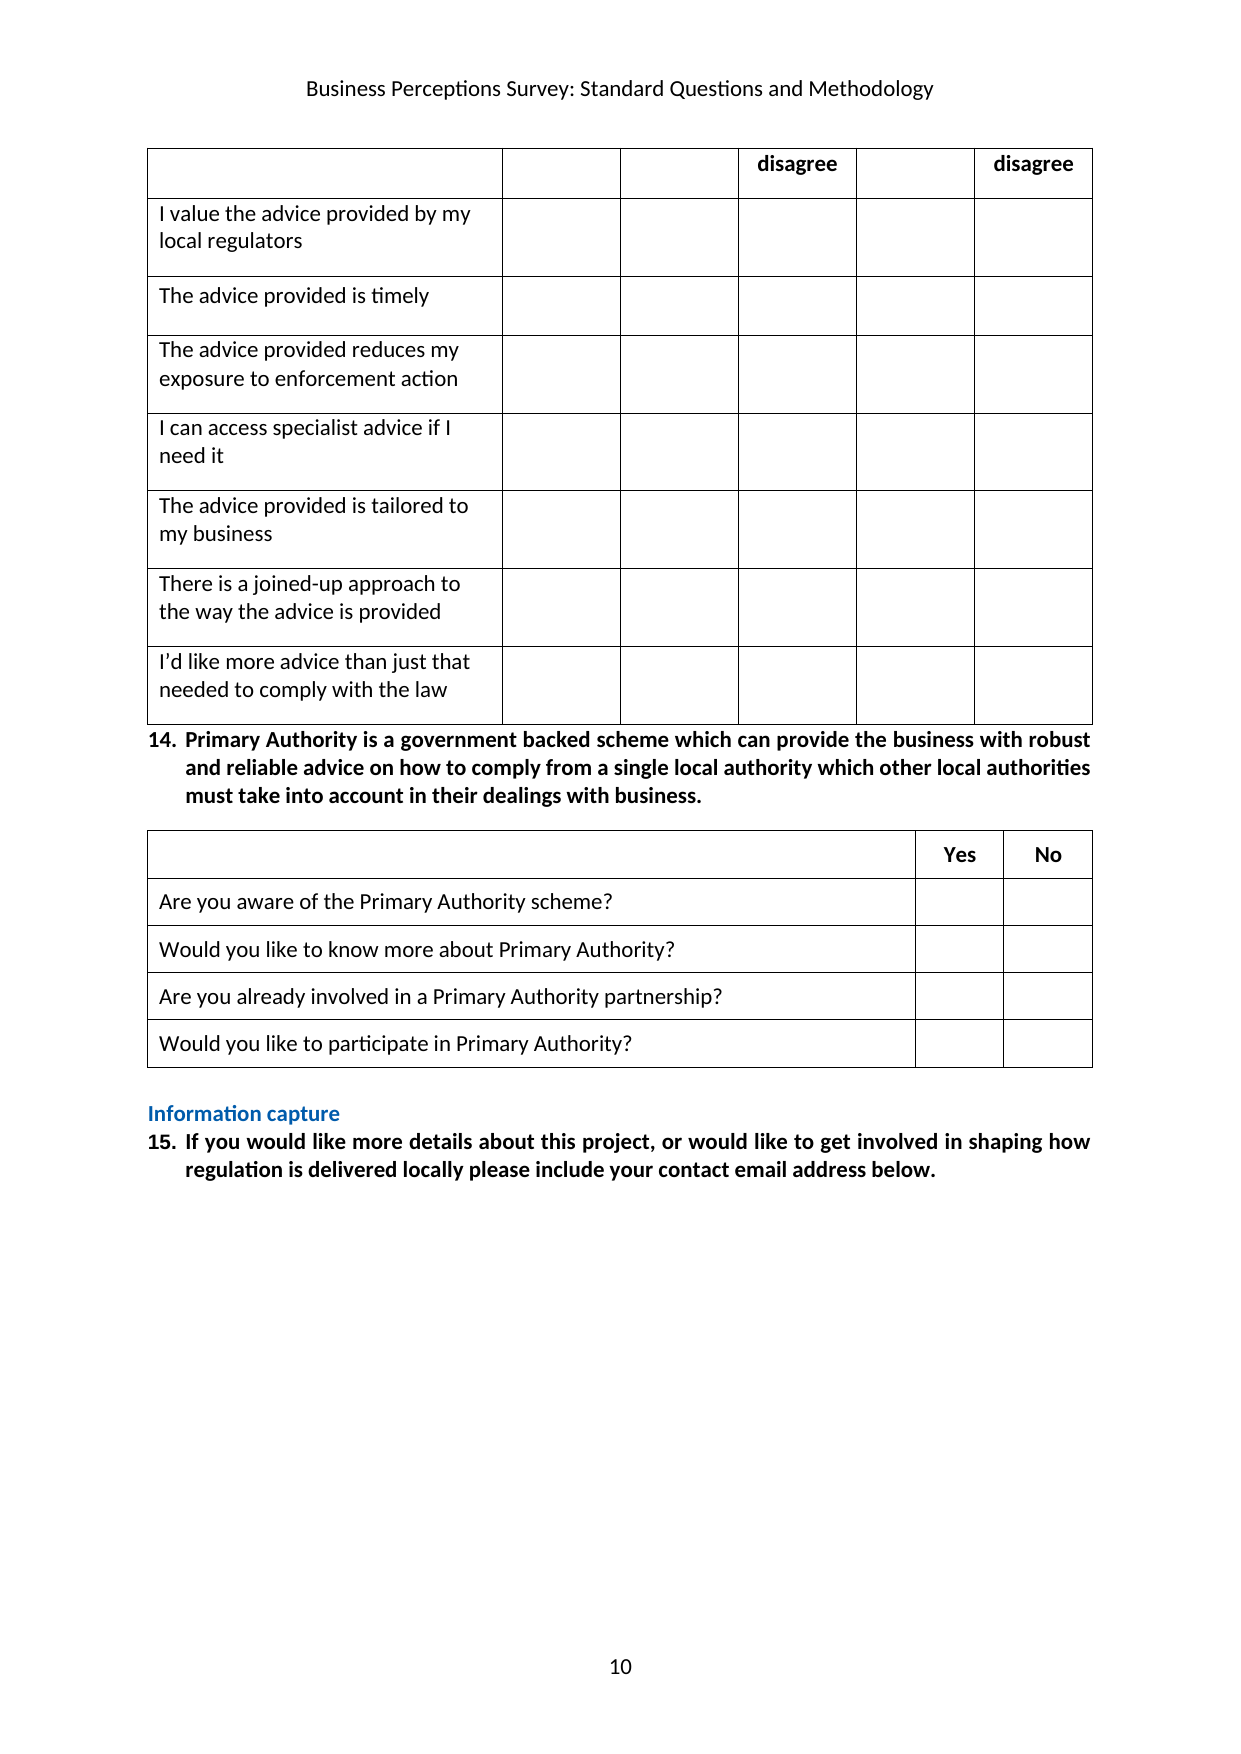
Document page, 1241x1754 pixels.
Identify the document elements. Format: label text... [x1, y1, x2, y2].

table_cell Are you aware of the Primary Authority scheme? [148, 879, 915, 925]
table_cell [975, 569, 1092, 646]
table_cell [857, 277, 974, 334]
table_cell [857, 569, 974, 646]
table_cell I can access specialist advice if I need it [148, 414, 502, 490]
table_header No [1004, 831, 1092, 877]
list Primary Authority is a government backed scheme which can provide the business with robust and reliable advice on how to comply from a single local authority which other local authorities must take into account in their dealings with business. [148, 725, 1092, 809]
table_cell [503, 647, 620, 724]
table_header [503, 149, 620, 198]
table_cell [621, 491, 738, 568]
table_cell [503, 491, 620, 568]
table_cell There is a joined-up approach to the way the advice is provided [148, 569, 502, 646]
table_cell [975, 336, 1092, 412]
table_cell [621, 336, 738, 412]
table_cell [916, 879, 1003, 925]
table_cell [739, 336, 856, 412]
table_cell [916, 1020, 1003, 1067]
table_header Yes [916, 831, 1003, 877]
table_cell [621, 414, 738, 490]
table_cell [916, 926, 1003, 972]
table_cell Would you like to know more about Primary Authority? [148, 926, 915, 972]
table_cell [975, 414, 1092, 490]
table_cell [503, 414, 620, 490]
table_cell [621, 569, 738, 646]
table_cell [1004, 879, 1092, 925]
table_cell [621, 199, 738, 276]
table_header disagree [739, 149, 856, 198]
table_cell [739, 277, 856, 334]
table_cell I value the advice provided by my local regulators [148, 199, 502, 276]
table_cell I’d like more advice than just that needed to comply with the law [148, 647, 502, 724]
table_cell [916, 973, 1003, 1019]
table_cell [857, 647, 974, 724]
table_cell [857, 414, 974, 490]
list If you would like more details about this project, or would like to get involved in shaping how regulation is delivered locally please include your contact email address below. [148, 1127, 1092, 1183]
table_cell [857, 491, 974, 568]
table_cell [1004, 973, 1092, 1019]
table_cell Would you like to participate in Primary Authority? [148, 1020, 915, 1067]
table_header [621, 149, 738, 198]
table_cell [1004, 1020, 1092, 1067]
table_header [148, 831, 915, 877]
table_cell [621, 277, 738, 334]
table_header disagree [975, 149, 1092, 198]
table_cell [739, 491, 856, 568]
table_cell [1004, 926, 1092, 972]
table_cell [975, 277, 1092, 334]
table_cell [503, 199, 620, 276]
table_cell [503, 336, 620, 412]
table_cell The advice provided is timely [148, 277, 502, 334]
table_cell [739, 569, 856, 646]
table_header [857, 149, 974, 198]
table_cell [739, 414, 856, 490]
table_cell [975, 199, 1092, 276]
table_cell [857, 199, 974, 276]
table_header [148, 149, 502, 198]
table_cell [739, 199, 856, 276]
table_cell [503, 277, 620, 334]
table_cell [975, 491, 1092, 568]
table_cell [739, 647, 856, 724]
table_cell [621, 647, 738, 724]
table_cell [503, 569, 620, 646]
list Information capture [148, 1099, 1092, 1127]
table_cell The advice provided reduces my exposure to enforcement action [148, 336, 502, 412]
table_cell The advice provided is tailored to my business [148, 491, 502, 568]
table_cell Are you already involved in a Primary Authority partnership? [148, 973, 915, 1019]
table_cell [975, 647, 1092, 724]
table_cell [857, 336, 974, 412]
